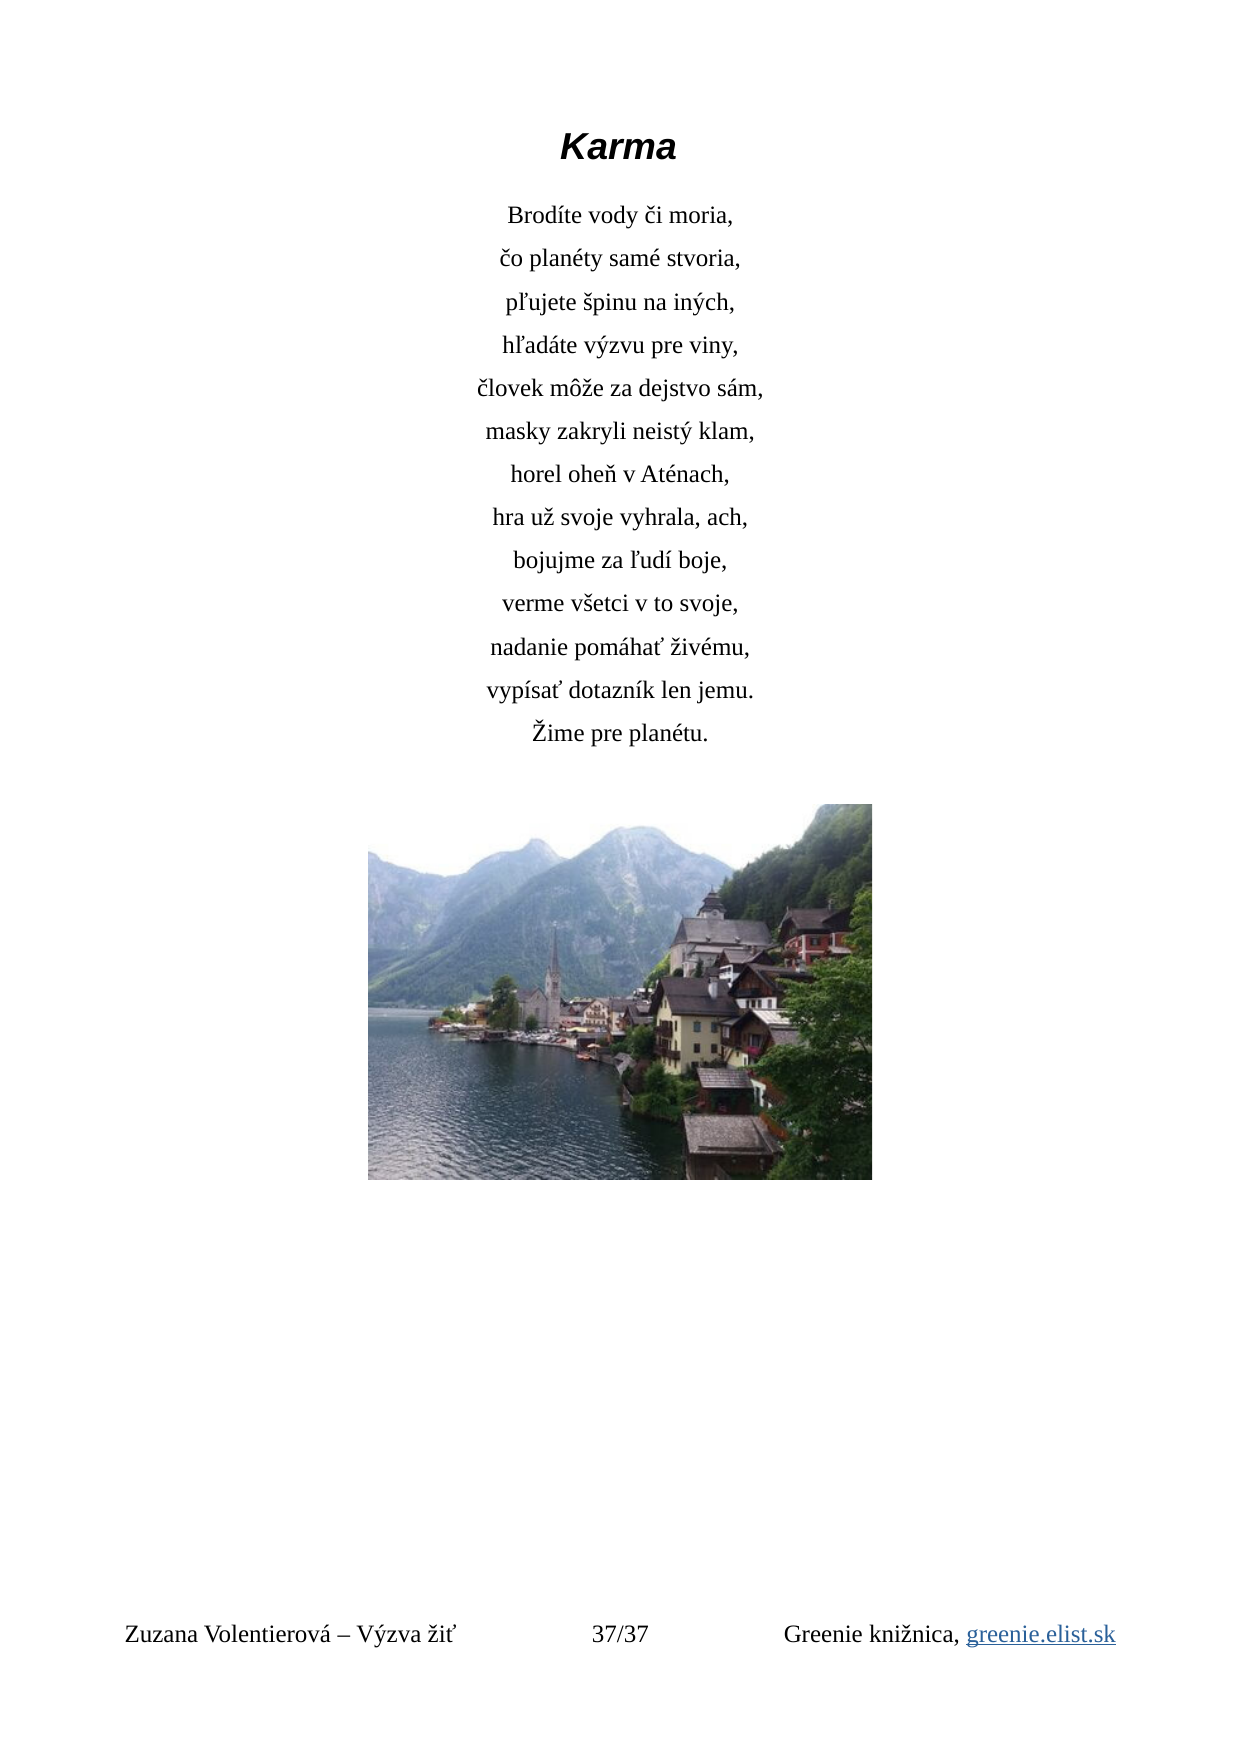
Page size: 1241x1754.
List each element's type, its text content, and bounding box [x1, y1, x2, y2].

text Žime pre planétu. [106, 718, 1134, 747]
text čo planéty samé stvoria, [106, 243, 1134, 272]
text hľadáte výzvu pre viny, [106, 330, 1134, 358]
text verme všetci v to svoje, [106, 588, 1134, 617]
text vypísať dotazník len jemu. [106, 675, 1134, 703]
picture [368, 804, 873, 1180]
text masky zakryli neistý klam, [106, 416, 1134, 445]
text hra už svoje vyhrala, ach, [106, 502, 1134, 531]
text horel oheň v Aténach, [106, 459, 1134, 488]
text človek môže za dejstvo sám, [106, 373, 1134, 402]
subtitle Karma [106, 124, 1134, 167]
text pľujete špinu na iných, [106, 287, 1134, 315]
text bojujme za ľudí boje, [106, 545, 1134, 574]
text Brodíte vody či moria, [106, 200, 1134, 229]
text nadanie pomáhať živému, [106, 632, 1134, 660]
